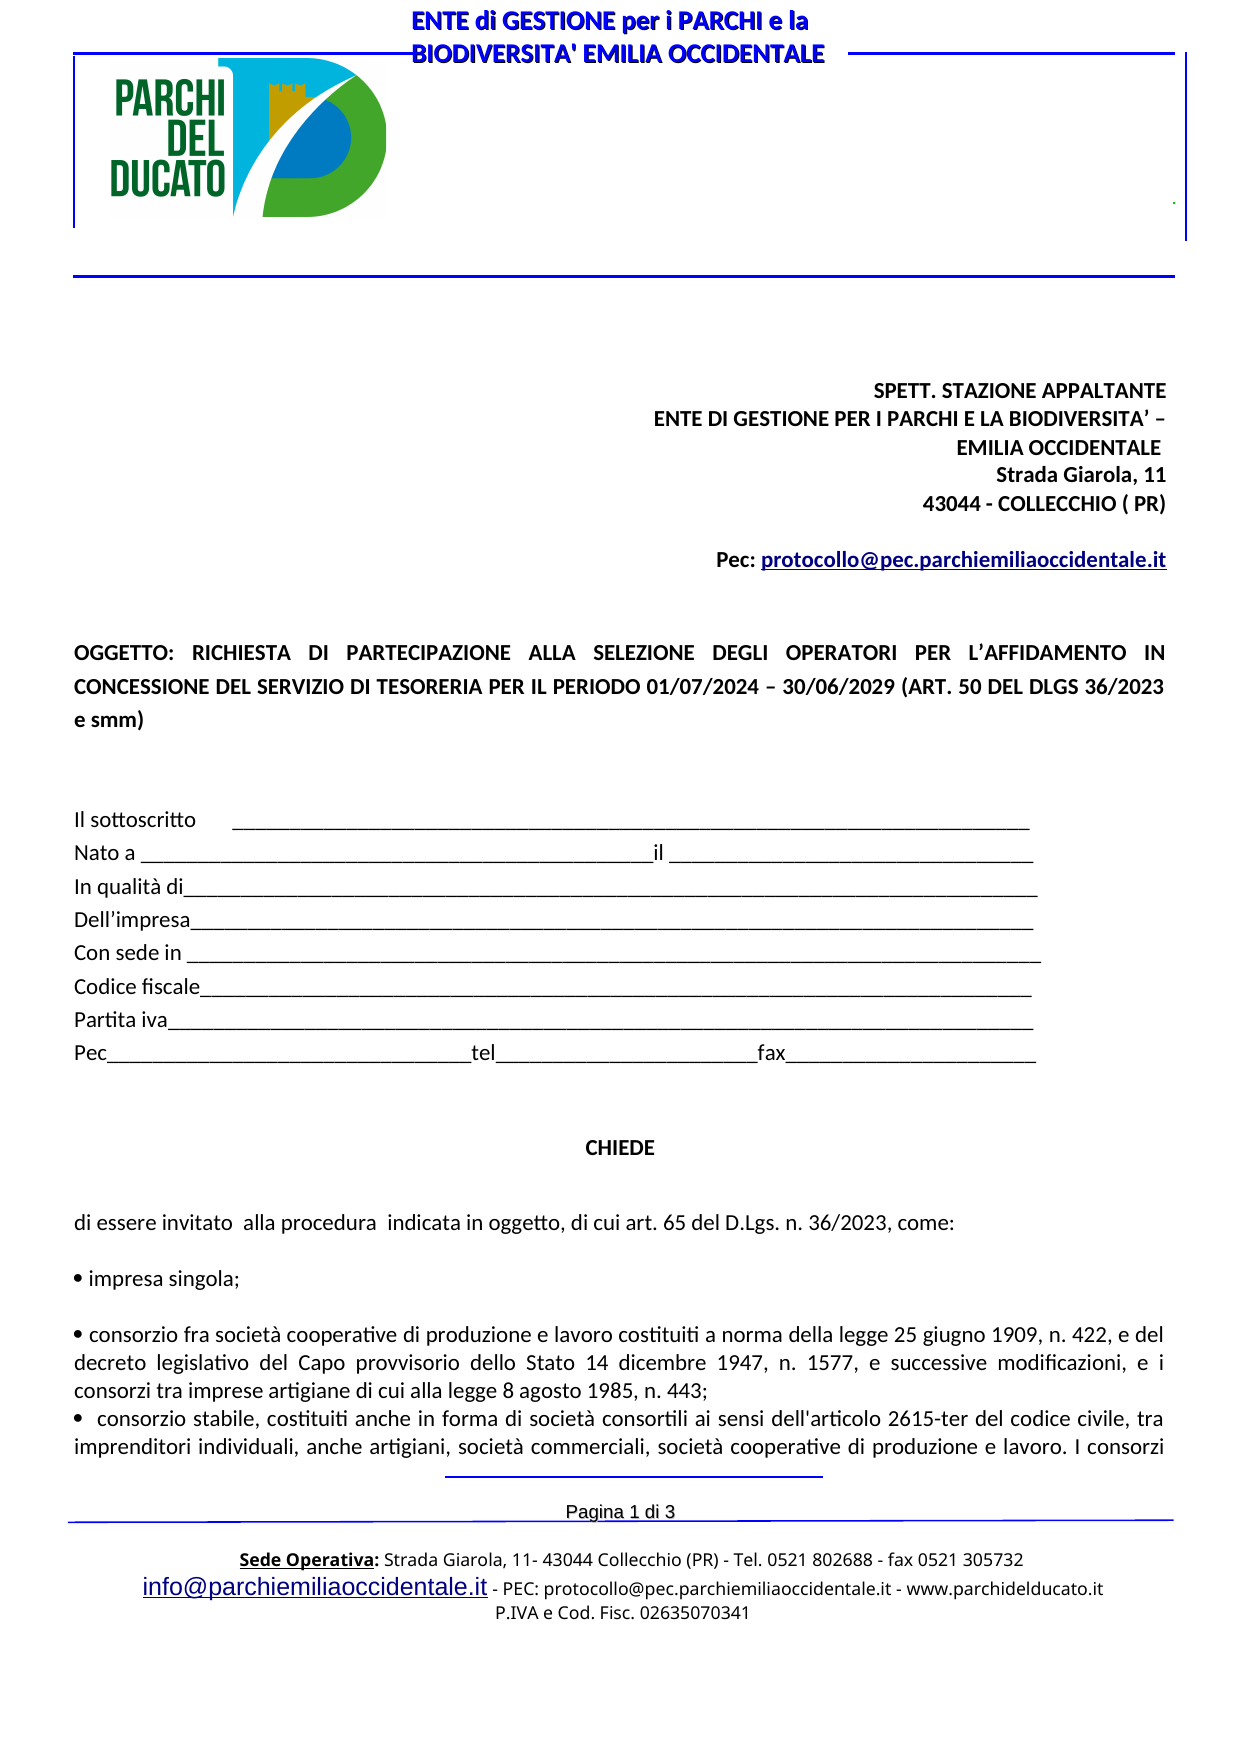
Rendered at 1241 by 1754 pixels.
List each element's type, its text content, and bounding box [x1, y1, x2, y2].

text 43044 - COLLECCHIO ( PR) [517, 489, 1166, 517]
text  consorzio stabile, costituiti anche in forma di società consortili ai sensi dell'articolo 2615-ter del codice civile, tra imprenditori individuali, anche artigiani, società commerciali, società cooperative di produzione e lavoro. I consorzi [74, 1404, 1166, 1460]
subtitle CHIEDE [74, 1129, 1166, 1162]
text Strada Giarola, 11 [517, 461, 1166, 489]
text Partita iva____________________________________________________________________________ [74, 1001, 1166, 1034]
text di essere invitato alla procedura indicata in oggetto, di cui art. 65 del D.Lgs. n. 36/2023, come: [74, 1208, 1166, 1236]
text  consorzio fra società cooperative di produzione e lavoro costituiti a norma della legge 25 giugno 1909, n. 422, e del decreto legislativo del Capo provvisorio dello Stato 14 dicembre 1947, n. 1577, e successive modificazioni, e i consorzi tra imprese artigiane di cui alla legge 8 agosto 1985, n. 443; [74, 1320, 1166, 1404]
text ENTE DI GESTIONE PER I PARCHI E LA BIODIVERSITA’ – EMILIA OCCIDENTALE [517, 404, 1166, 461]
text Pec________________________________tel_______________________fax______________________ [74, 1034, 1166, 1067]
text SPETT. STAZIONE APPALTANTE [517, 377, 1166, 404]
text Il sottoscritto ______________________________________________________________________ [74, 801, 1166, 834]
text OGGETTO: RICHIESTA DI PARTECIPAZIONE ALLA SELEZIONE DEGLI OPERATORI PER L’AFFIDAMENTO IN CONCESSIONE DEL SERVIZIO DI TESORERIA PER IL PERIODO 01/07/2024 – 30/06/2029 (ART. 50 DEL DLGS 36/2023 e smm) [74, 634, 1166, 734]
text  impresa singola; [74, 1264, 1166, 1292]
text In qualità di___________________________________________________________________________ [74, 867, 1166, 901]
text Codice fiscale_________________________________________________________________________ [74, 967, 1166, 1001]
text Nato a _____________________________________________il ________________________________ [74, 834, 1166, 867]
text Pec: protocollo@pec.parchiemiliaoccidentale.it [74, 545, 1166, 573]
text Dell’impresa__________________________________________________________________________ [74, 901, 1166, 934]
text Con sede in ___________________________________________________________________________ [74, 934, 1166, 967]
